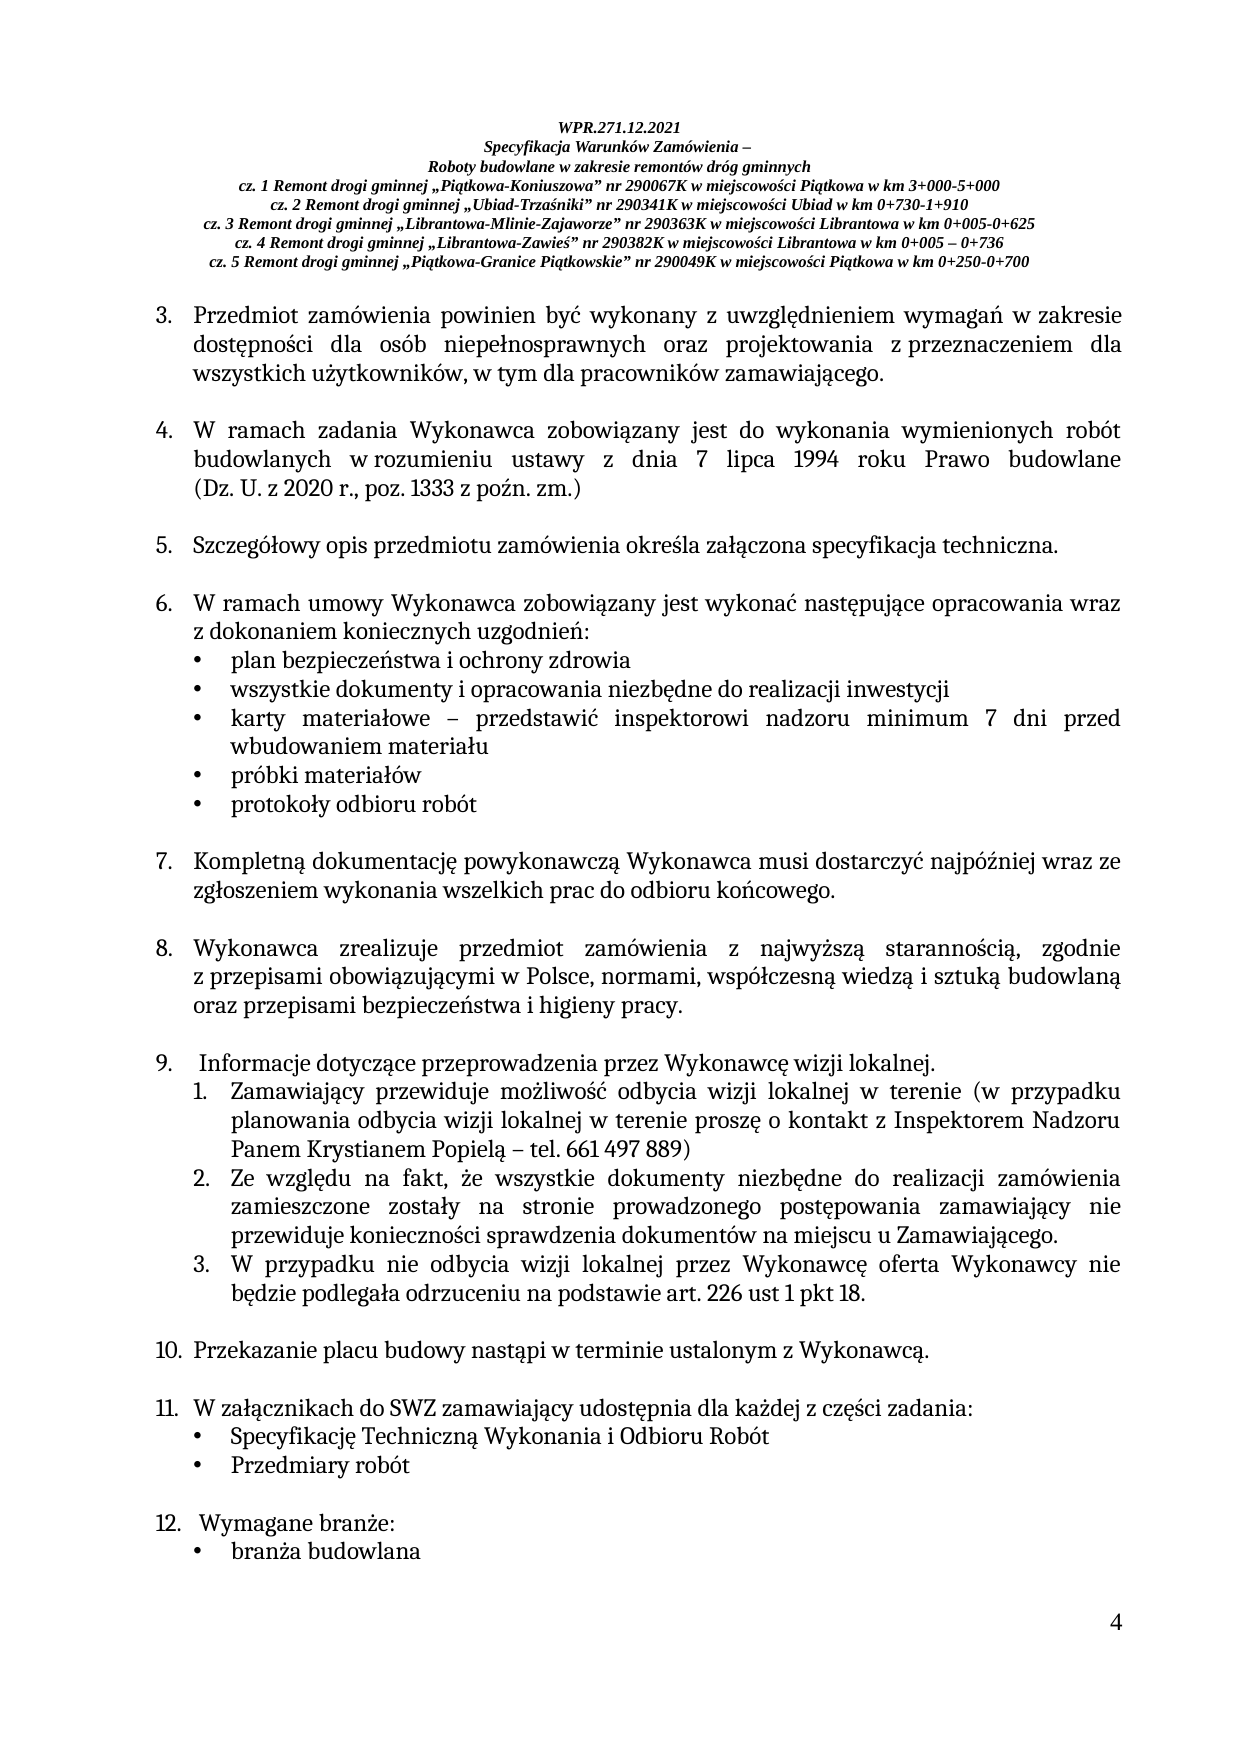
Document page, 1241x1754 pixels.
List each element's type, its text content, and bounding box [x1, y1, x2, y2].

list W ramach zadania Wykonawca zobowiązany jest do wykonania wymienionych robót budowlanych w rozumieniu ustawy z dnia 7 lipca 1994 roku Prawo budowlane (Dz. U. z 2020 r., poz. 1333 z poźn. zm.) [156, 416, 1122, 502]
list próbki materiałów [193, 761, 1122, 790]
list Zamawiający przewiduje możliwość odbycia wizji lokalnej w terenie (w przypadku planowania odbycia wizji lokalnej w terenie proszę o kontakt z Inspektorem Nadzoru Panem Krystianem Popielą – tel. 661 497 889) [193, 1077, 1122, 1163]
list Wymagane branże: [156, 1508, 1122, 1537]
list W załącznikach do SWZ zamawiający udostępnia dla każdej z części zadania: [156, 1393, 1122, 1422]
list karty materiałowe – przedstawić inspektorowi nadzoru minimum 7 dni przed wbudowaniem materiału [193, 703, 1122, 761]
list W przypadku nie odbycia wizji lokalnej przez Wykonawcę oferta Wykonawcy nie będzie podlegała odrzuceniu na podstawie art. 226 ust 1 pkt 18. [193, 1250, 1122, 1307]
list Informacje dotyczące przeprowadzenia przez Wykonawcę wizji lokalnej. [156, 1048, 1122, 1077]
list Specyfikację Techniczną Wykonania i Odbioru Robót [193, 1422, 1122, 1451]
list Przedmiary robót [193, 1451, 1122, 1480]
list Szczegółowy opis przedmiotu zamówienia określa załączona specyfikacja techniczna. [156, 531, 1122, 560]
list wszystkie dokumenty i opracowania niezbędne do realizacji inwestycji [193, 675, 1122, 703]
list W ramach umowy Wykonawca zobowiązany jest wykonać następujące opracowania wraz z dokonaniem koniecznych uzgodnień: [156, 588, 1122, 646]
list branża budowlana [193, 1537, 1122, 1566]
list Kompletną dokumentację powykonawczą Wykonawca musi dostarczyć najpóźniej wraz ze zgłoszeniem wykonania wszelkich prac do odbioru końcowego. [156, 847, 1122, 905]
list protokoły odbioru robót [193, 790, 1122, 818]
list Przekazanie placu budowy nastąpi w terminie ustalonym z Wykonawcą. [156, 1336, 1122, 1365]
list plan bezpieczeństwa i ochrony zdrowia [193, 646, 1122, 675]
list Ze względu na fakt, że wszystkie dokumenty niezbędne do realizacji zamówienia zamieszczone zostały na stronie prowadzonego postępowania zamawiający nie przewiduje konieczności sprawdzenia dokumentów na miejscu u Zamawiającego. [193, 1163, 1122, 1250]
list Wykonawca zrealizuje przedmiot zamówienia z najwyższą starannością, zgodnie z przepisami obowiązującymi w Polsce, normami, współczesną wiedzą i sztuką budowlaną oraz przepisami bezpieczeństwa i higieny pracy. [156, 933, 1122, 1020]
list Przedmiot zamówienia powinien być wykonany z uwzględnieniem wymagań w zakresie dostępności dla osób niepełnosprawnych oraz projektowania z przeznaczeniem dla wszystkich użytkowników, w tym dla pracowników zamawiającego. [156, 301, 1122, 387]
